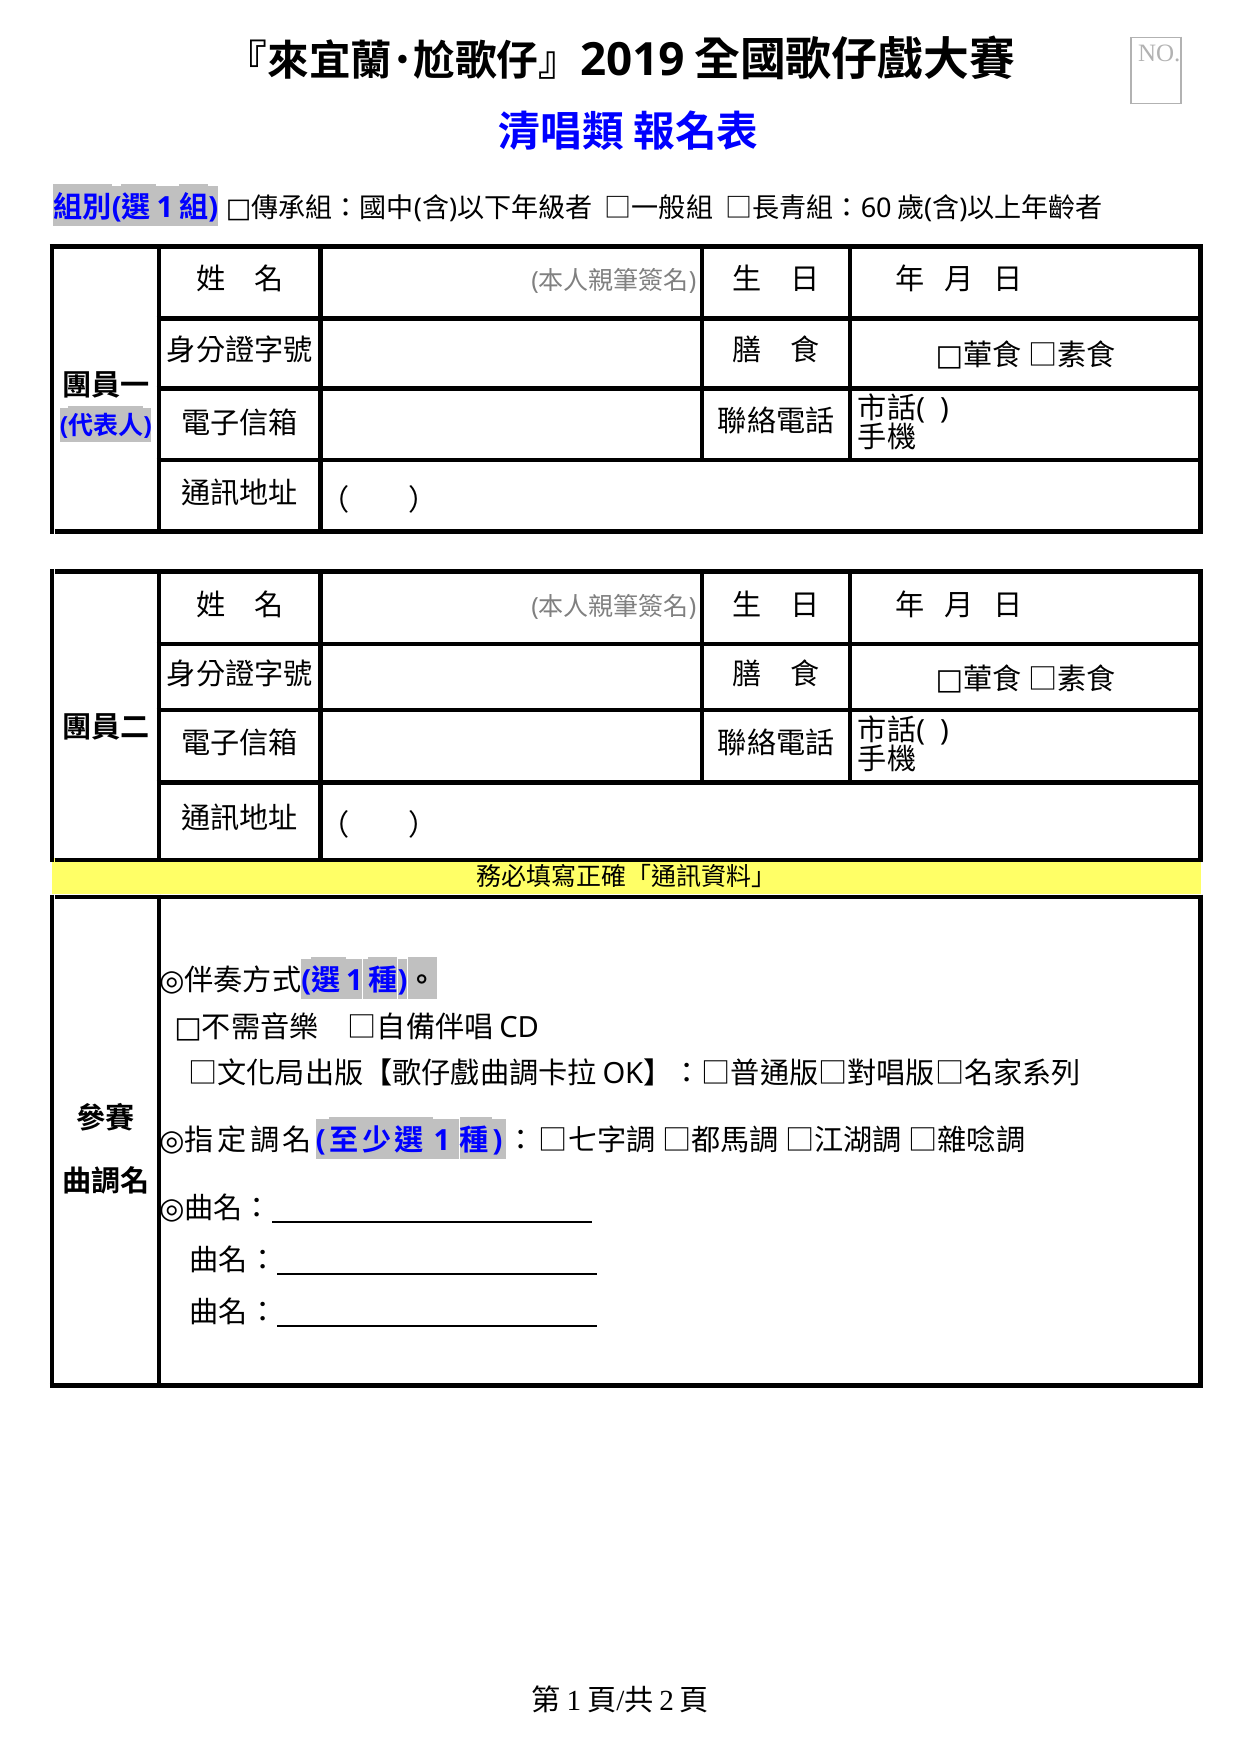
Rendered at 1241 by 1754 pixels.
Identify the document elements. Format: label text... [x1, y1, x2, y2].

table_cell 聯絡電話 [704, 712, 848, 780]
text 『來宜蘭˙尬歌仔』2019全國歌仔戲大賽 [59, 34, 1181, 86]
table_header 團員一 (代表人) [54, 249, 157, 529]
table_cell 市話( ) 手機 [852, 712, 1198, 780]
table_cell 通訊地址 [161, 785, 318, 857]
table_cell （ ） [323, 462, 1198, 529]
table_header (本人親筆簽名) [323, 249, 700, 316]
table_cell 通訊地址 [161, 462, 318, 529]
table_cell 膳 食 [704, 646, 848, 708]
table_cell 電子信箱 [161, 712, 318, 780]
table_cell 身分證字號 [161, 646, 318, 708]
table_cell □葷食 □素食 [852, 646, 1198, 708]
table_cell 市話( ) 手機 [852, 391, 1198, 457]
table_cell (本人親筆簽名) [323, 574, 700, 642]
table_cell 團員二 [54, 570, 157, 857]
table_cell 聯絡電話 [704, 391, 848, 457]
table_cell 生 日 [704, 574, 848, 642]
table_cell 務必填寫正確「通訊資料」 [52, 859, 1201, 894]
table_cell 膳 食 [704, 321, 848, 386]
table_cell （ ） [323, 785, 1198, 857]
table_header 生 日 [704, 249, 848, 316]
table_cell [323, 321, 700, 386]
table_cell □葷食 □素食 [852, 321, 1198, 386]
table_cell ◎伴奏方式(選1種)。 □不需音樂 □自備伴唱CD □文化局出版【歌仔戲曲調卡拉OK】：□普通版□對唱版□名家系列 ◎指定調名(至少選1種)：□七字調 □都馬調 □江湖調 □雜唸調 ◎曲名： 曲名： 曲名： [161, 899, 1198, 1383]
table_cell 電子信箱 [161, 391, 318, 457]
text 組別(選1組) □傳承組：國中(含)以下年級者 □一般組 □長青組：60歲(含)以上年齡者 [53, 176, 1181, 228]
table_header 姓 名 [161, 249, 318, 316]
table_cell [52, 530, 1201, 569]
table_header 年 月 日 [852, 249, 1198, 316]
table_cell 姓 名 [161, 574, 318, 642]
text 清唱類 報名表 [59, 105, 1181, 157]
table_cell [323, 646, 700, 708]
table_cell 年 月 日 [852, 574, 1198, 642]
table_cell [323, 391, 700, 457]
text NO. [1132, 38, 1180, 67]
text [1132, 67, 1180, 103]
table_cell 參賽 曲調名 [54, 896, 157, 1383]
table_cell [323, 712, 700, 780]
table_cell 身分證字號 [161, 321, 318, 386]
